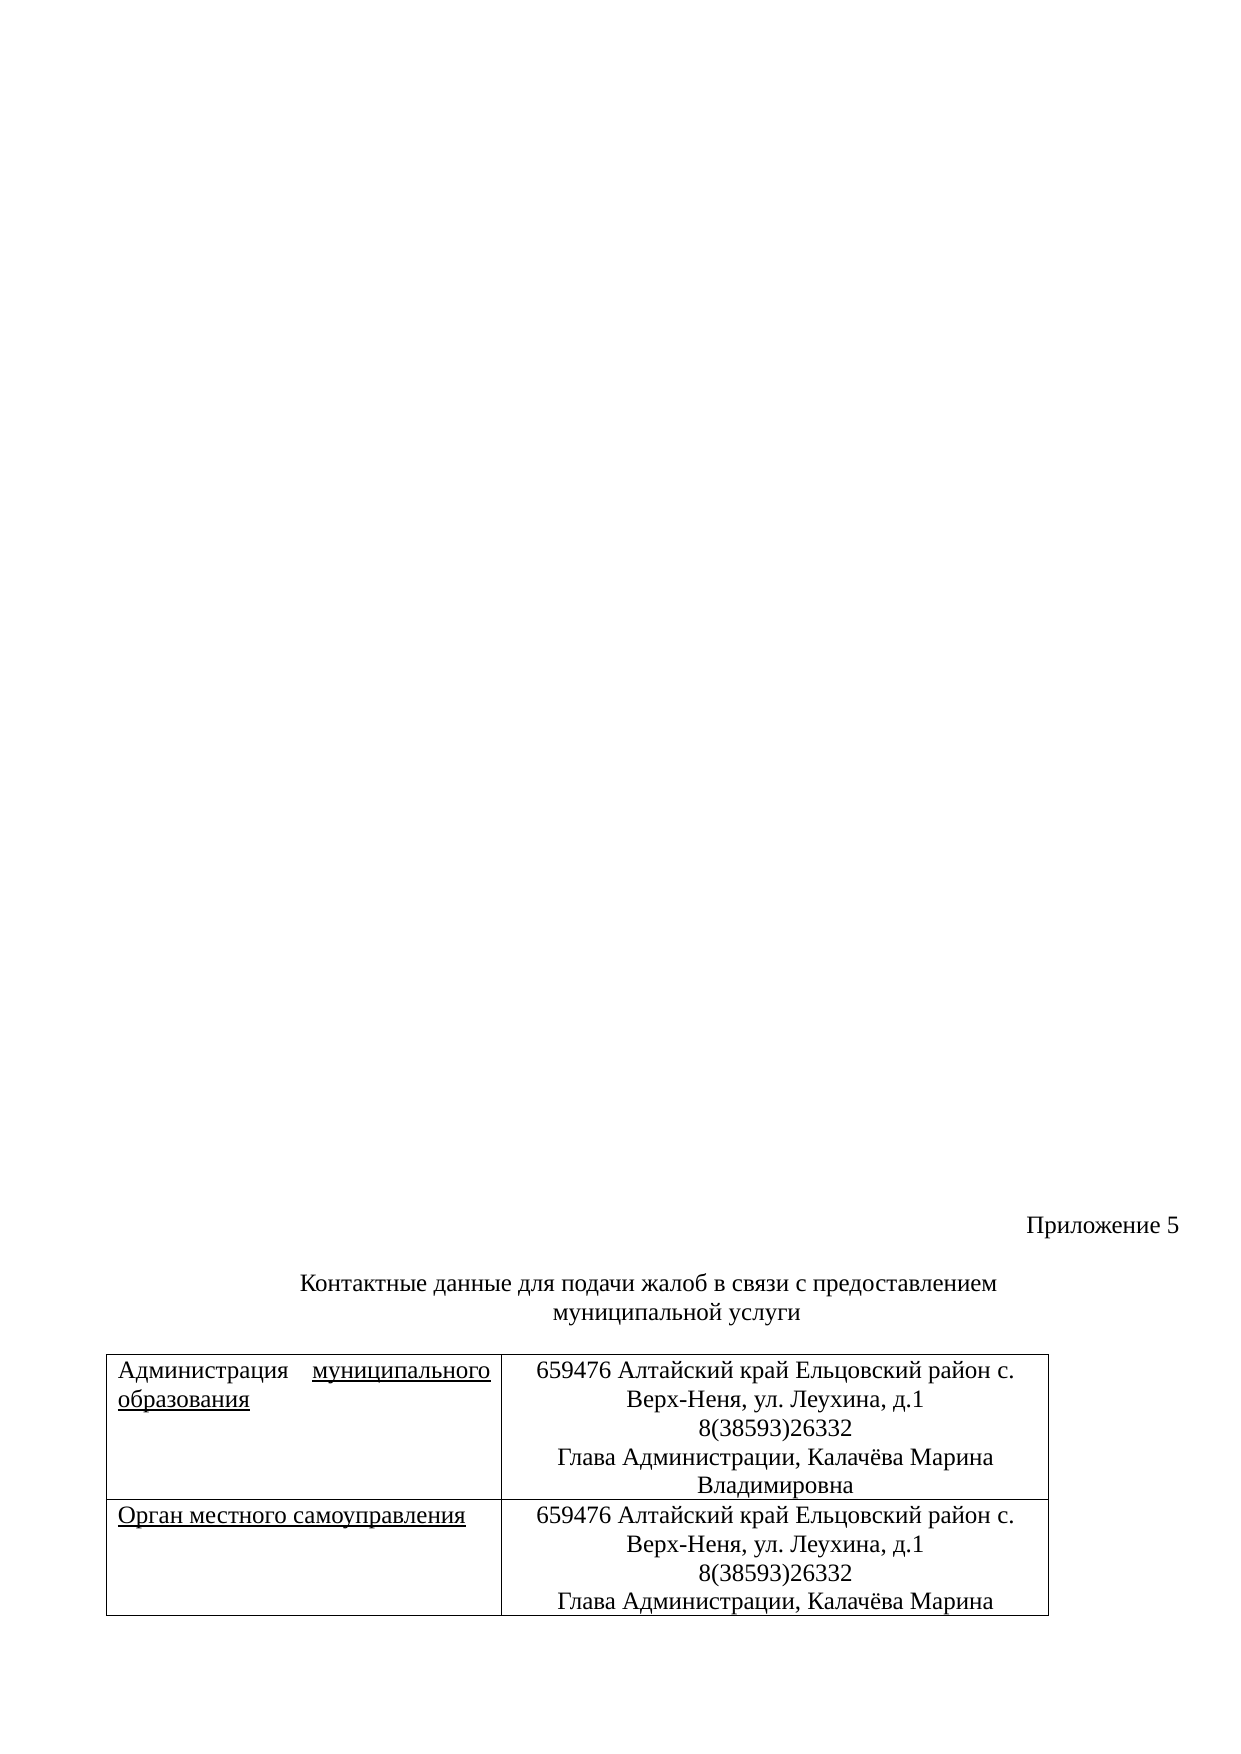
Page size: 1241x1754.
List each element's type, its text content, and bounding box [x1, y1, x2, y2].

table_header Администрация муниципального образования [107, 1355, 501, 1499]
text Контактные данные для подачи жалоб в связи с предоставлением [118, 1268, 1179, 1297]
text муниципальной услуги [118, 1297, 1179, 1326]
table_header 659476 Алтайский край Ельцовский район с. Верх-Неня, ул. Леухина, д.1 8(38593)26332 Глава Администрации, Калачёва Марина Владимировна [502, 1355, 1048, 1499]
table_cell 659476 Алтайский край Ельцовский район с. Верх-Неня, ул. Леухина, д.1 8(38593)26332 Глава Администрации, Калачёва Марина [502, 1500, 1048, 1615]
text Приложение 5 [118, 1211, 1179, 1239]
table_cell Орган местного самоуправления [107, 1500, 501, 1615]
